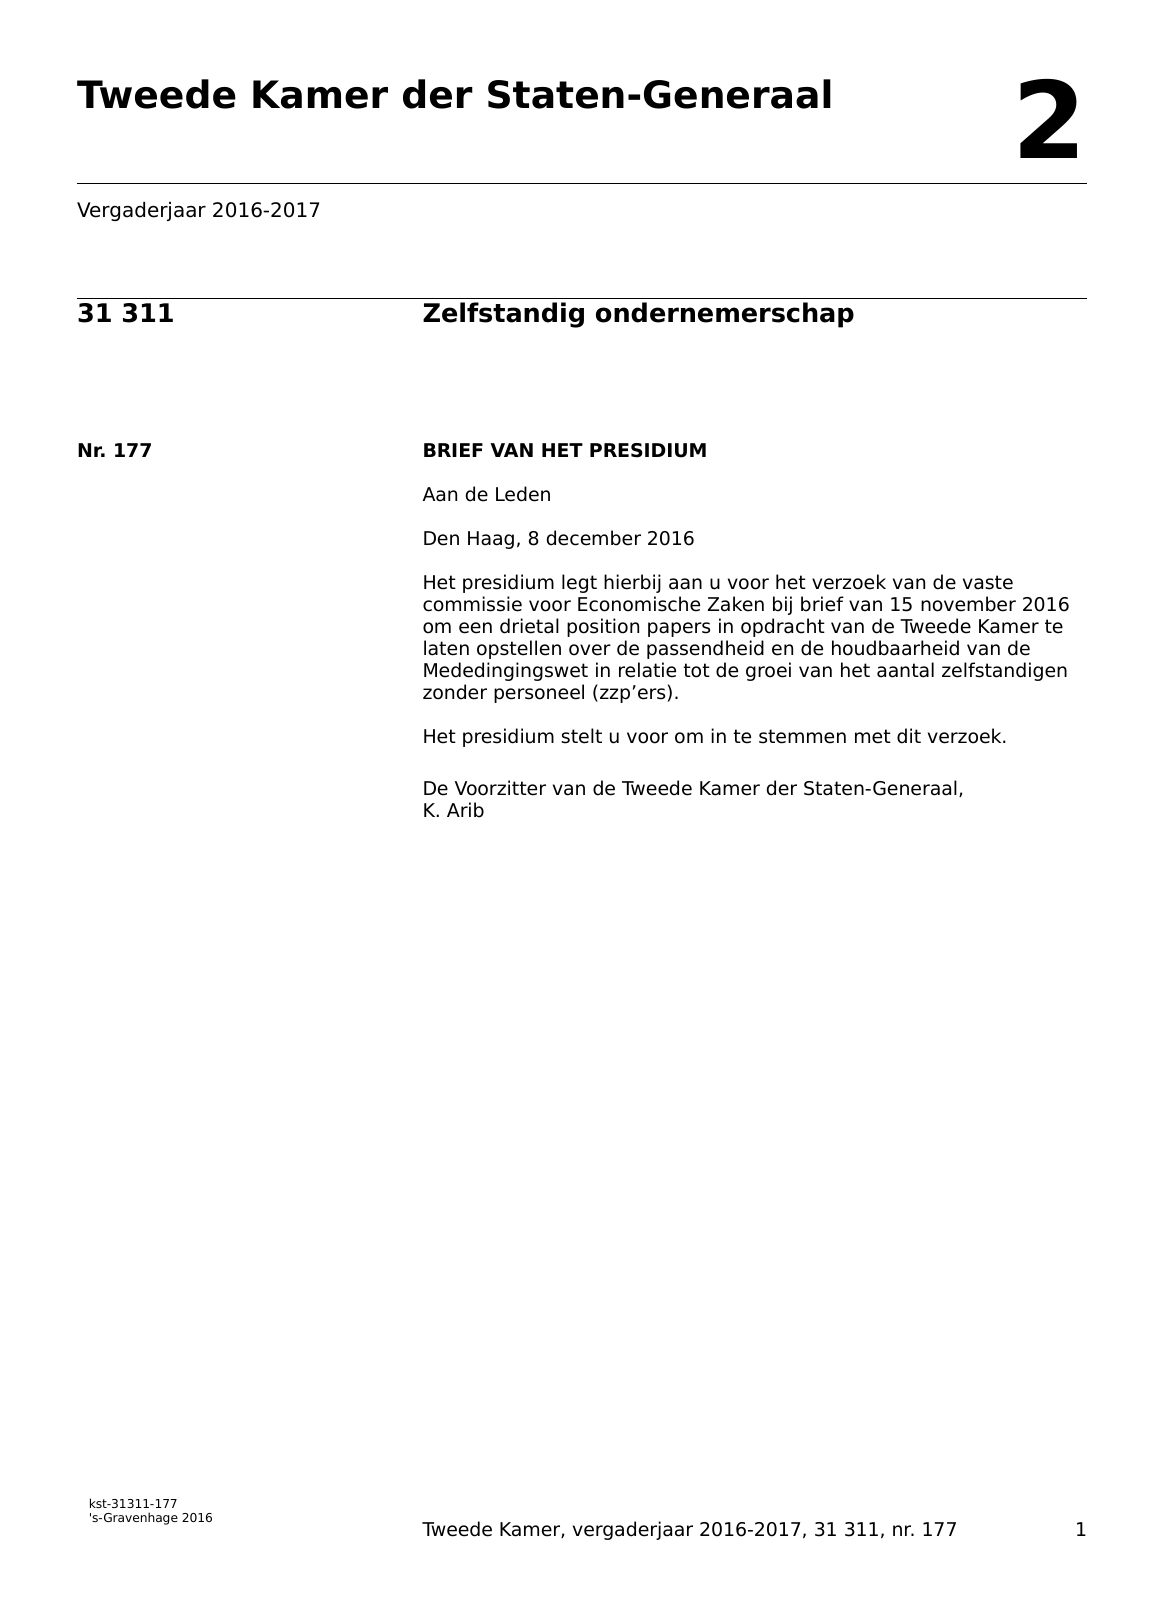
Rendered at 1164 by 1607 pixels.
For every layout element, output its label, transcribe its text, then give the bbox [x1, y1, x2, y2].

table_header Tweede Kamer der Staten-Generaal [77, 59, 886, 183]
text 's-Gravenhage 2016 [88, 1511, 323, 1525]
text Het presidium stelt u voor om in te stemmen met dit verzoek. [422, 726, 1087, 748]
table_cell Vergaderjaar 2016-2017 [77, 184, 1087, 298]
text Aan de Leden [422, 484, 1087, 506]
text kst-31311-177 [88, 1497, 323, 1511]
table_header 2 [886, 59, 1087, 183]
subtitle Nr. 177 BRIEF VAN HET PRESIDIUM [77, 440, 1087, 462]
text Het presidium legt hierbij aan u voor het verzoek van de vaste commissie voor Economische Zaken bij brief van 15 november 2016 om een drietal position papers in opdracht van de Tweede Kamer te laten opstellen over de passendheid en de houdbaarheid van de Mededingingswet in relatie tot de groei van het aantal zelfstandigen zonder personeel (zzp’ers). [422, 572, 1087, 704]
text De Voorzitter van de Tweede Kamer der Staten-Generaal, K. Arib [422, 778, 1087, 822]
text Den Haag, 8 december 2016 [422, 528, 1087, 550]
subtitle 31 311 Zelfstandig ondernemerschap [77, 299, 1087, 329]
